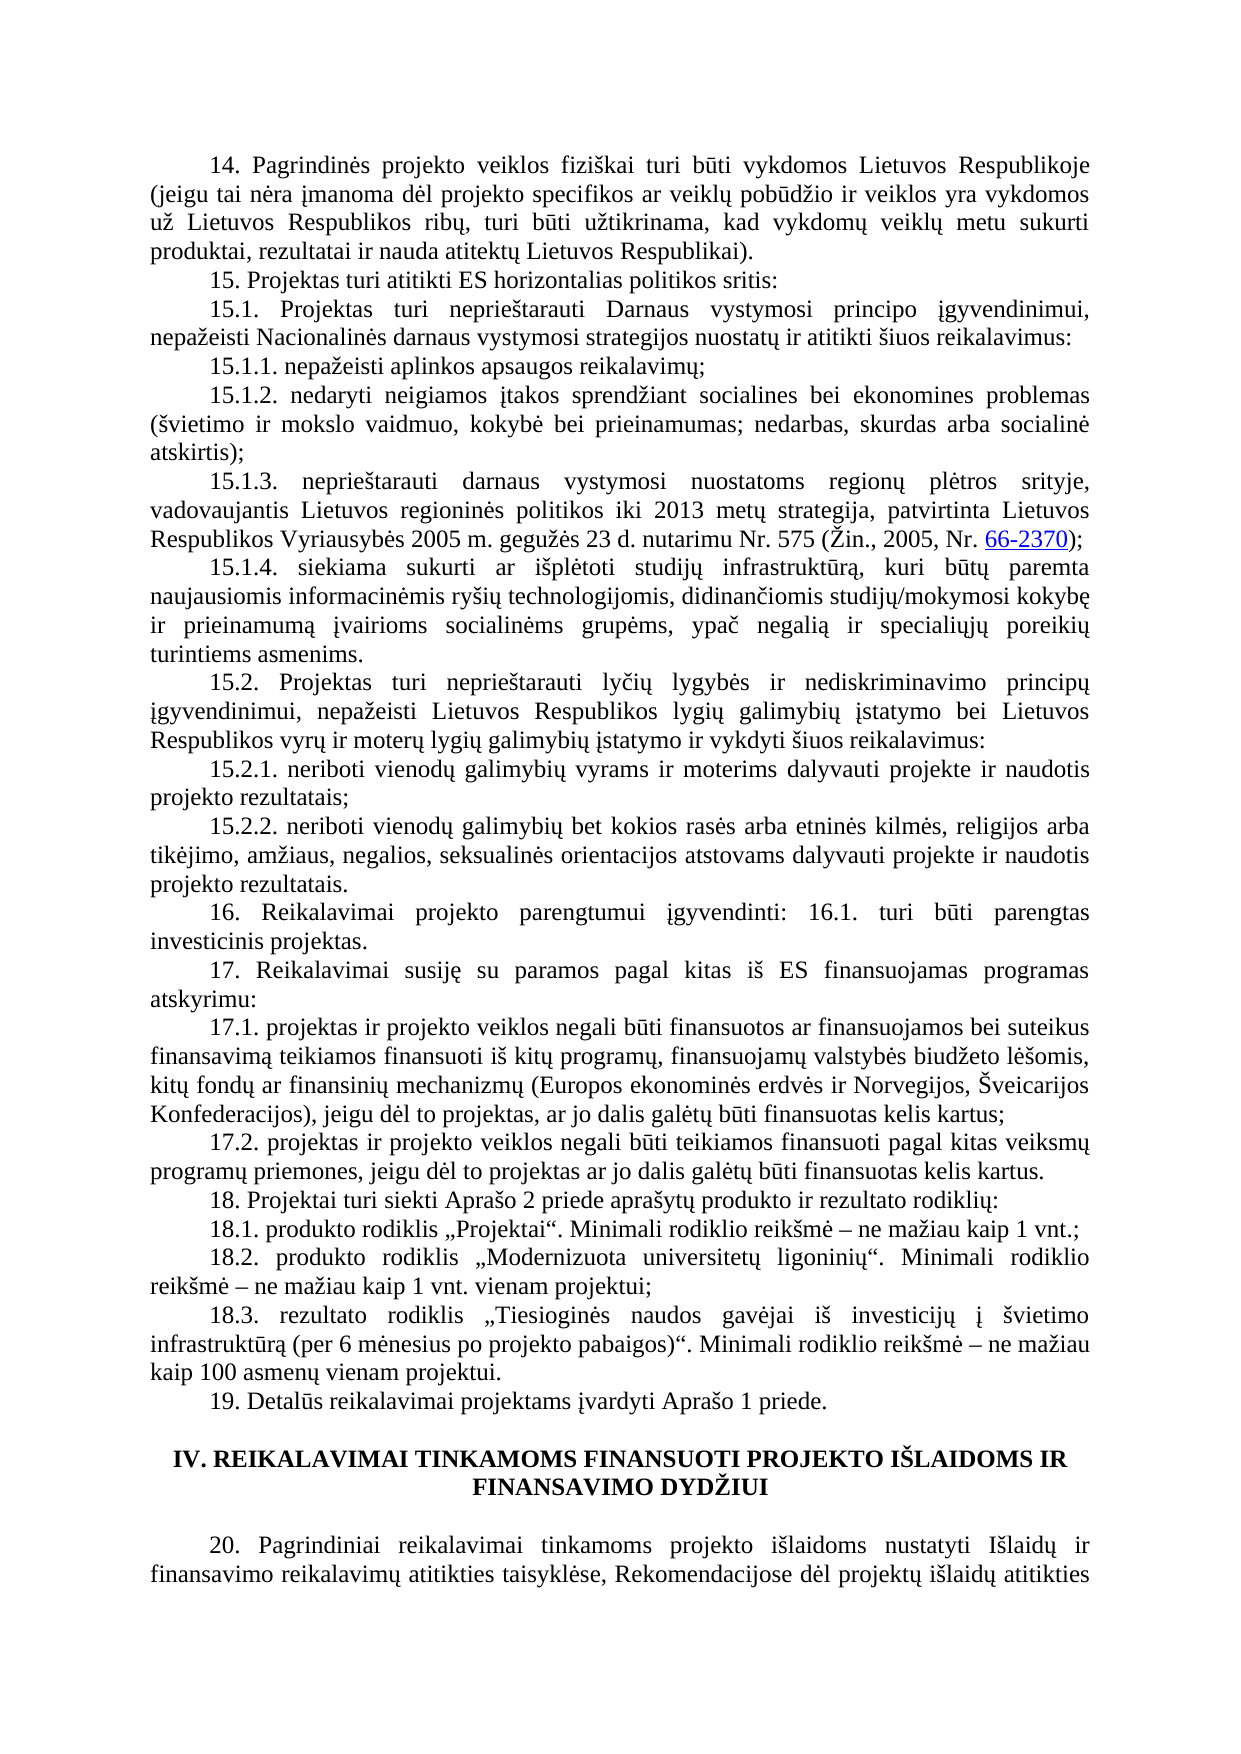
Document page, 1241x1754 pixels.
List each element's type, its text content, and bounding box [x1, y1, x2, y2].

text 17.2. projektas ir projekto veiklos negali būti teikiamos finansuoti pagal kitas veiksmų programų priemones, jeigu dėl to projektas ar jo dalis galėtų būti finansuotas kelis kartus. [150, 1127, 1091, 1185]
text 15.2. Projektas turi neprieštarauti lyčių lygybės ir nediskriminavimo principų įgyvendinimui, nepažeisti Lietuvos Respublikos lygių galimybių įstatymo bei Lietuvos Respublikos vyrų ir moterų lygių galimybių įstatymo ir vykdyti šiuos reikalavimus: [150, 667, 1091, 754]
text 16. Reikalavimai projekto parengtumui įgyvendinti: 16.1. turi būti parengtas investicinis projektas. [150, 897, 1091, 955]
text 19. Detalūs reikalavimai projektams įvardyti Aprašo 1 priede. [150, 1386, 1091, 1415]
text 18.1. produkto rodiklis „Projektai“. Minimali rodiklio reikšmė – ne mažiau kaip 1 vnt.; [150, 1214, 1091, 1242]
text 15.1.1. nepažeisti aplinkos apsaugos reikalavimų; [150, 351, 1091, 380]
text 18. Projektai turi siekti Aprašo 2 priede aprašytų produkto ir rezultato rodiklių: [150, 1185, 1091, 1214]
text 17.1. projektas ir projekto veiklos negali būti finansuotos ar finansuojamos bei suteikus finansavimą teikiamos finansuoti iš kitų programų, finansuojamų valstybės biudžeto lėšomis, kitų fondų ar finansinių mechanizmų (Europos ekonominės erdvės ir Norvegijos, Šveicarijos Konfederacijos), jeigu dėl to projektas, ar jo dalis galėtų būti finansuotas kelis kartus; [150, 1012, 1091, 1127]
text 15.1.2. nedaryti neigiamos įtakos sprendžiant socialines bei ekonomines problemas (švietimo ir mokslo vaidmuo, kokybė bei prieinamumas; nedarbas, skurdas arba socialinė atskirtis); [150, 380, 1091, 466]
text 18.2. produkto rodiklis „Modernizuota universitetų ligoninių“. Minimali rodiklio reikšmė – ne mažiau kaip 1 vnt. vienam projektui; [150, 1242, 1091, 1300]
text 14. Pagrindinės projekto veiklos fiziškai turi būti vykdomos Lietuvos Respublikoje (jeigu tai nėra įmanoma dėl projekto specifikos ar veiklų pobūdžio ir veiklos yra vykdomos už Lietuvos Respublikos ribų, turi būti užtikrinama, kad vykdomų veiklų metu sukurti produktai, rezultatai ir nauda atitektų Lietuvos Respublikai). [150, 150, 1091, 265]
text 15.1. Projektas turi neprieštarauti Darnaus vystymosi principo įgyvendinimui, nepažeisti Nacionalinės darnaus vystymosi strategijos nuostatų ir atitikti šiuos reikalavimus: [150, 294, 1091, 351]
text 17. Reikalavimai susiję su paramos pagal kitas iš ES finansuojamas programas atskyrimu: [150, 955, 1091, 1012]
text 20. Pagrindiniai reikalavimai tinkamoms projekto išlaidoms nustatyti Išlaidų ir finansavimo reikalavimų atitikties taisyklėse, Rekomendacijose dėl projektų išlaidų atitikties [150, 1530, 1091, 1587]
text 15.1.3. neprieštarauti darnaus vystymosi nuostatoms regionų plėtros srityje, vadovaujantis Lietuvos regioninės politikos iki 2013 metų strategija, patvirtinta Lietuvos Respublikos Vyriausybės 2005 m. gegužės 23 d. nutarimu Nr. 575 (Žin., 2005, Nr. 66-2370); [150, 466, 1091, 552]
text 15.2.2. neriboti vienodų galimybių bet kokios rasės arba etninės kilmės, religijos arba tikėjimo, amžiaus, negalios, seksualinės orientacijos atstovams dalyvauti projekte ir naudotis projekto rezultatais. [150, 811, 1091, 897]
text 15.2.1. neriboti vienodų galimybių vyrams ir moterims dalyvauti projekte ir naudotis projekto rezultatais; [150, 754, 1091, 811]
text 15. Projektas turi atitikti ES horizontalias politikos sritis: [150, 265, 1091, 294]
text 15.1.4. siekiama sukurti ar išplėtoti studijų infrastruktūrą, kuri būtų paremta naujausiomis informacinėmis ryšių technologijomis, didinančiomis studijų/mokymosi kokybę ir prieinamumą įvairioms socialinėms grupėms, ypač negalią ir specialiųjų poreikių turintiems asmenims. [150, 552, 1091, 667]
text IV. REIKALAVIMAI TINKAMOMS FINANSUOTI PROJEKTO IŠLAIDOMS IR FINANSAVIMO DYDŽIUI [150, 1444, 1091, 1501]
text 18.3. rezultato rodiklis „Tiesioginės naudos gavėjai iš investicijų į švietimo infrastruktūrą (per 6 mėnesius po projekto pabaigos)“. Minimali rodiklio reikšmė – ne mažiau kaip 100 asmenų vienam projektui. [150, 1300, 1091, 1386]
